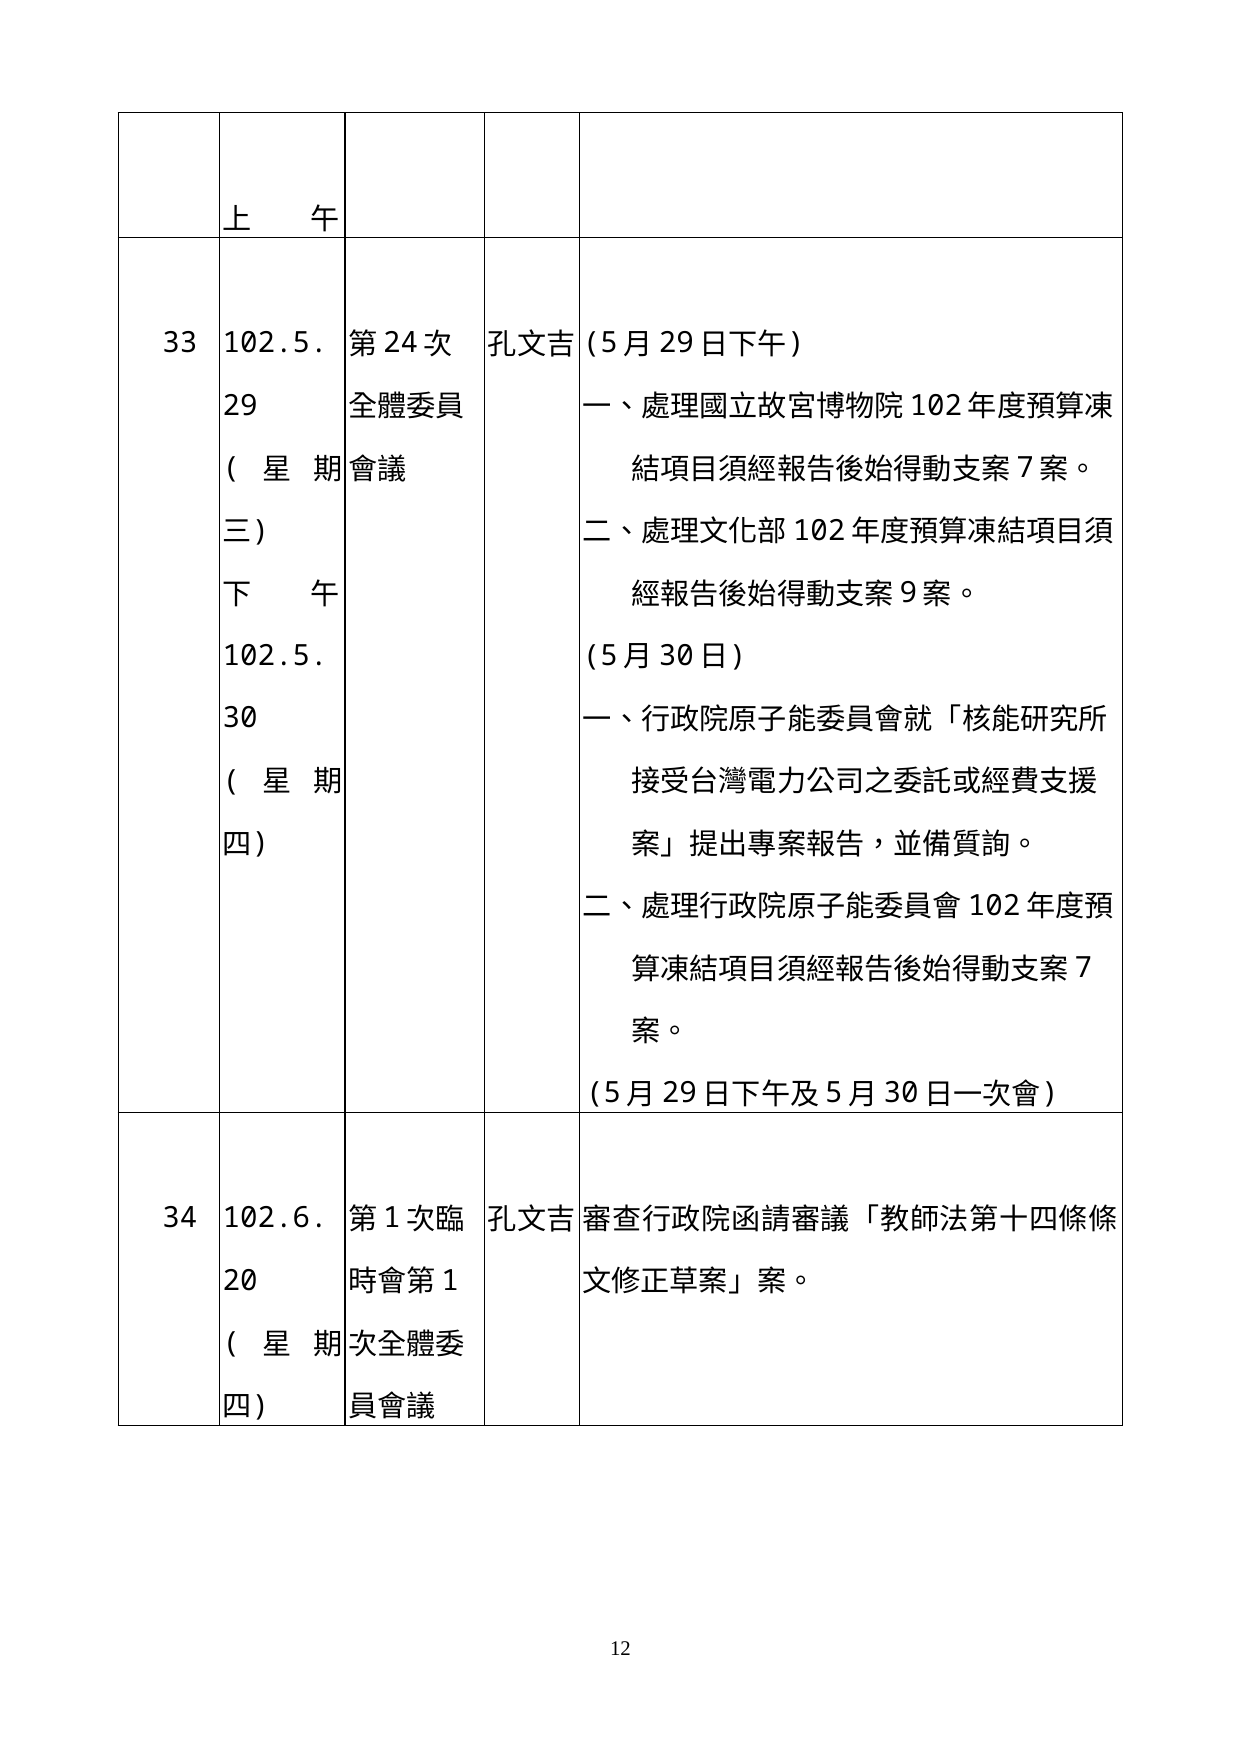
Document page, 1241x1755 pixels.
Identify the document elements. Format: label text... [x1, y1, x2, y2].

table_cell [119, 113, 219, 237]
table_cell [580, 113, 1122, 237]
table_cell 孔文吉 [485, 1113, 579, 1425]
table_cell (5月29日下午) 一、處理國立故宮博物院102年度預算凍結項目須經報告後始得動支案7案。 二、處理文化部102年度預算凍結項目須經報告後始得動支案9案。 (5月30日) 一、行政院原子能委員會就「核能研究所接受台灣電力公司之委託或經費支援案」提出專案報告，並備質詢。 二、處理行政院原子能委員會102年度預算凍結項目須經報告後始得動支案7案。 (5月29日下午及5月30日一次會) [580, 238, 1122, 1112]
table_cell [119, 238, 219, 1112]
table_cell [119, 1113, 219, 1425]
table_cell 第24次全體委員會議 [346, 238, 484, 1112]
table_cell 上 午 [220, 113, 344, 237]
table_cell 102.5.29 (星期三) 下 午 102.5.30 (星期四) [220, 238, 344, 1112]
table_cell 第1次臨時會第1次全體委員會議 [346, 1113, 484, 1425]
table_cell 孔文吉 [485, 238, 579, 1112]
table_cell [485, 113, 579, 237]
table_cell 102.6.20 (星期四) [220, 1113, 344, 1425]
table_cell [346, 113, 484, 237]
table_cell 審查行政院函請審議「教師法第十四條條文修正草案」案。 [580, 1113, 1122, 1425]
